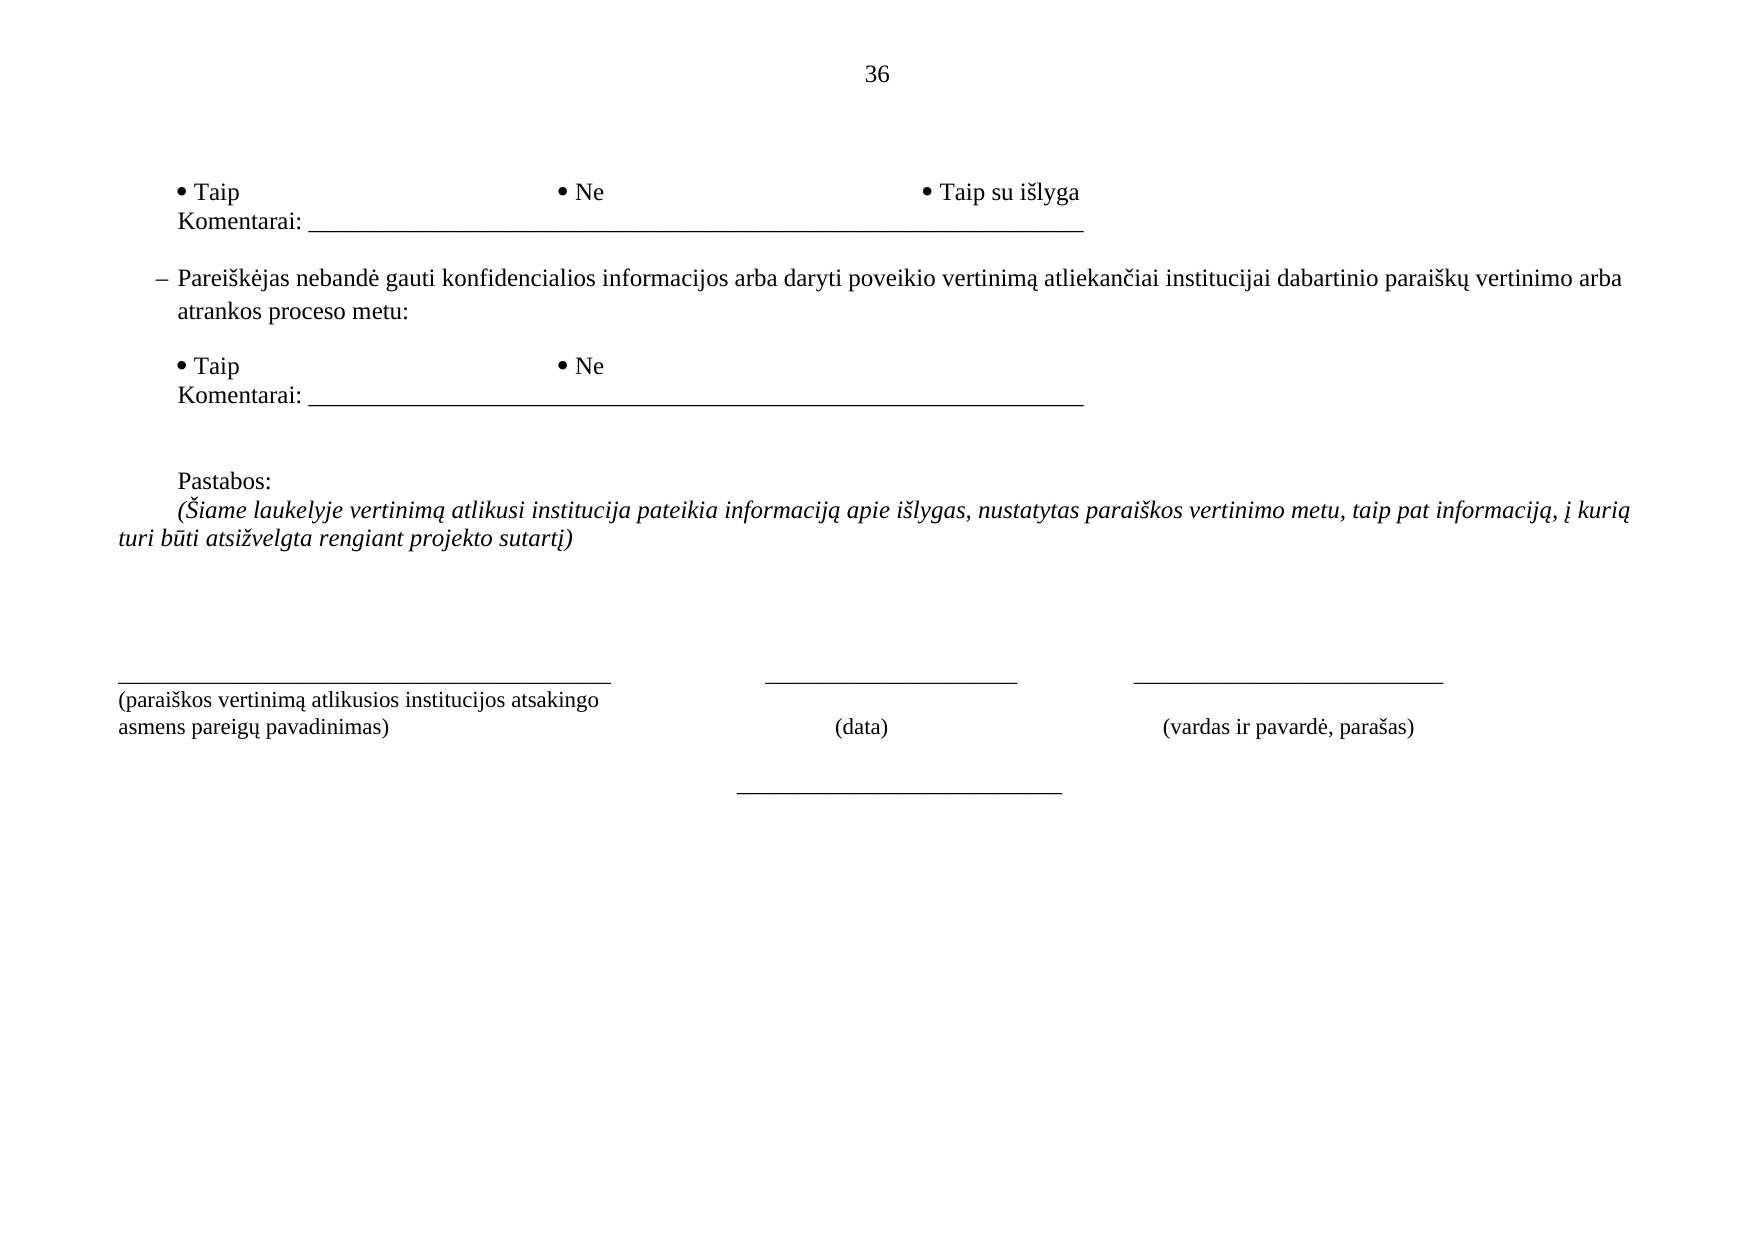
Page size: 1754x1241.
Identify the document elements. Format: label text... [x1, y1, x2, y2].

text ___________________________________________ ______________________ ___________________________ [118, 660, 1636, 686]
text Komentarai: ______________________________________________________________ [177, 380, 1636, 408]
text asmens pareigų pavadinimas) (data) (vardas ir pavardė, parašas) [118, 713, 1636, 739]
text – Pareiškėjas nebandė gauti konfidencialios informacijos arba daryti poveikio vertinimą atliekančiai institucijai dabartinio paraiškų vertinimo arba atrankos proceso metu: [156, 263, 1636, 325]
text Komentarai: ______________________________________________________________ [177, 206, 1636, 235]
text __________________________ [118, 768, 1636, 797]
text  Taip  Ne [177, 351, 1636, 380]
text  Taip  Ne  Taip su išlyga [177, 177, 1636, 206]
text Pastabos: [177, 466, 1636, 495]
text (paraiškos vertinimą atlikusios institucijos atsakingo [118, 686, 1636, 713]
text (Šiame laukelyje vertinimą atlikusi institucija pateikia informaciją apie išlygas, nustatytas paraiškos vertinimo metu, taip pat informaciją, į kurią turi būti atsižvelgta rengiant projekto sutartį) [118, 495, 1636, 552]
